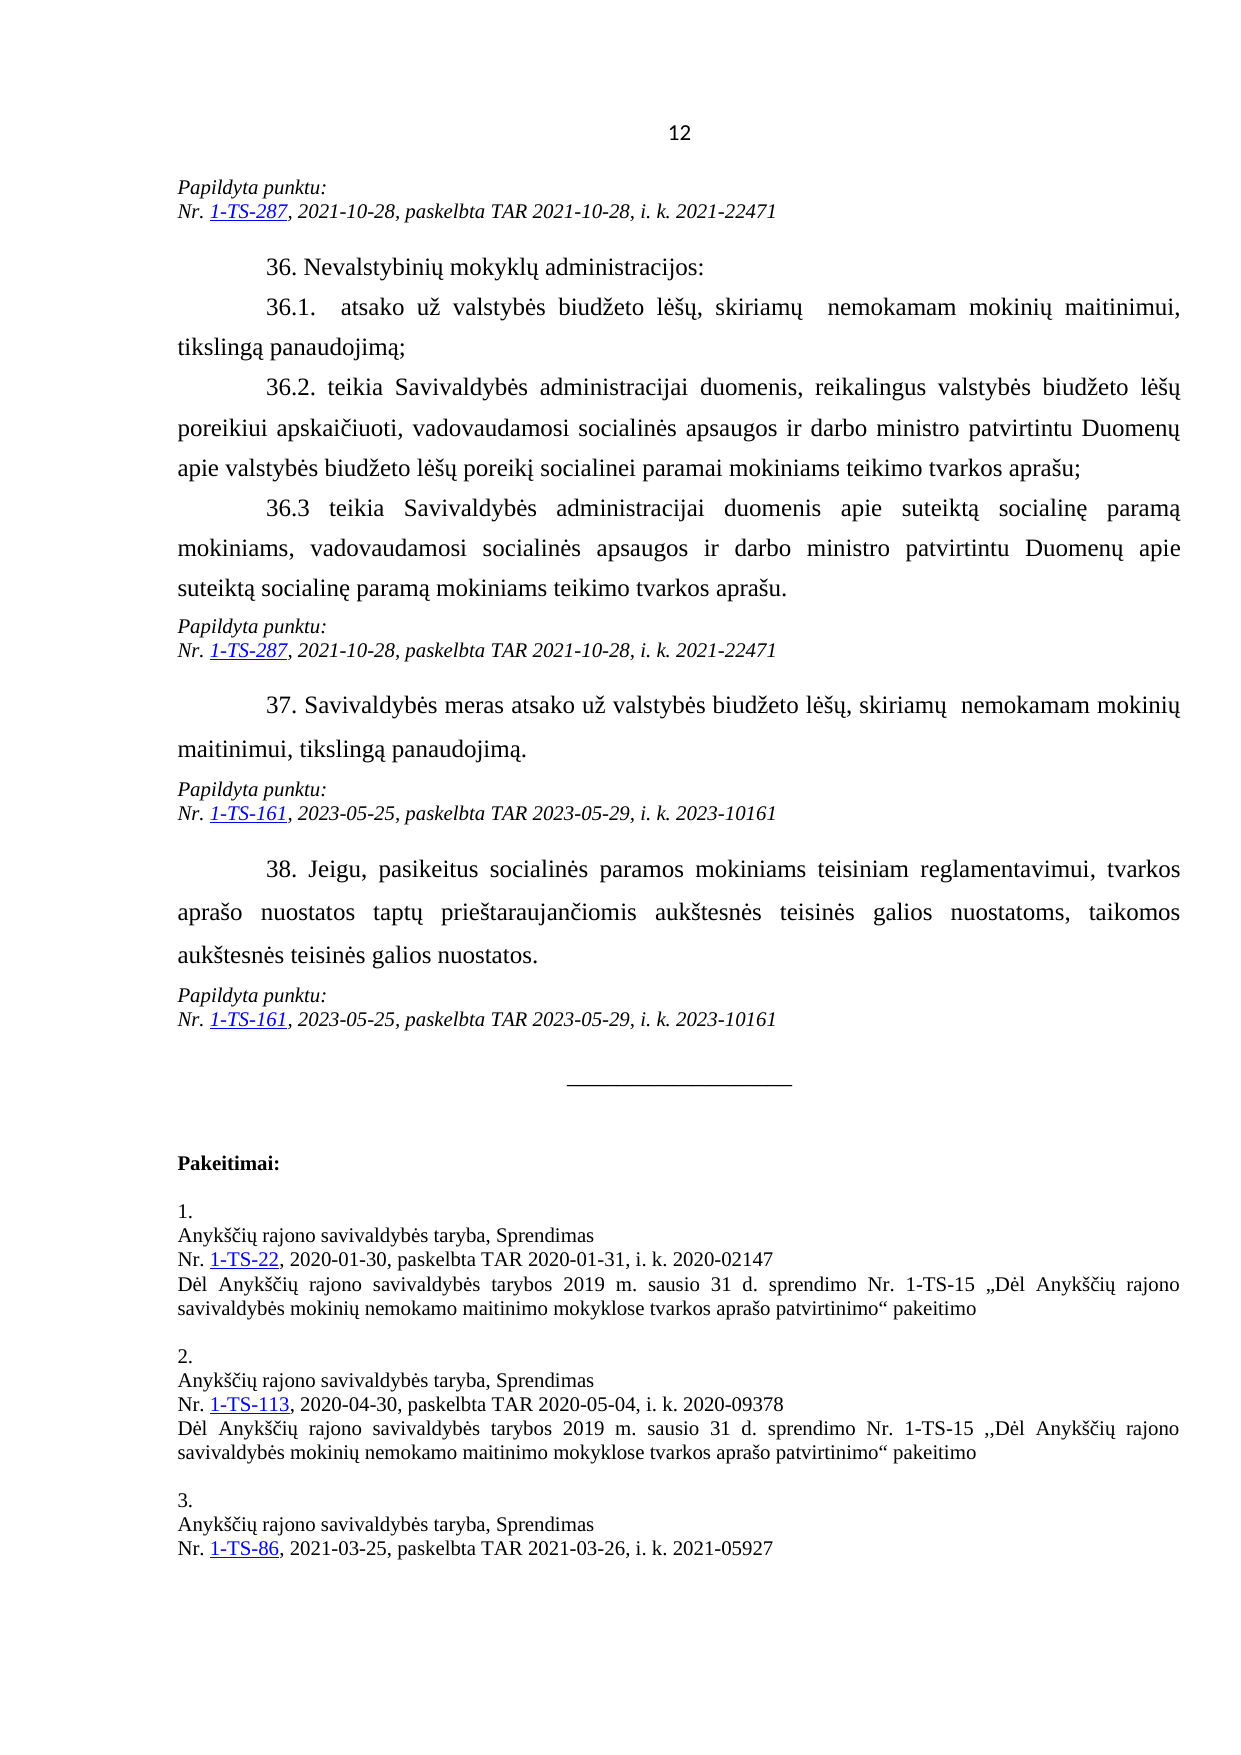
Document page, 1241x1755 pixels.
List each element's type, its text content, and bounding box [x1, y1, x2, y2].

text 38. Jeigu, pasikeitus socialinės paramos mokiniams teisiniam reglamentavimui, tvarkos aprašo nuostatos taptų prieštaraujančiomis aukštesnės teisinės galios nuostatoms, taikomos aukštesnės teisinės galios nuostatos. [177, 854, 1181, 969]
text 3. [177, 1488, 1181, 1512]
text Anykščių rajono savivaldybės taryba, Sprendimas [177, 1223, 1181, 1247]
text Nr. 1-TS-113, 2020-04-30, paskelbta TAR 2020-05-04, i. k. 2020-09378 [177, 1392, 1181, 1416]
text Papildyta punktu: [177, 175, 1181, 199]
text Nr. 1-TS-287, 2021-10-28, paskelbta TAR 2021-10-28, i. k. 2021-22471 [177, 638, 1181, 662]
text 1. [177, 1199, 1181, 1223]
text 36.3 teikia Savivaldybės administracijai duomenis apie suteiktą socialinę paramą mokiniams, vadovaudamosi socialinės apsaugos ir darbo ministro patvirtintu Duomenų apie suteiktą socialinę paramą mokiniams teikimo tvarkos aprašu. [177, 493, 1181, 602]
text Anykščių rajono savivaldybės taryba, Sprendimas [177, 1512, 1181, 1536]
text 36.1. atsako už valstybės biudžeto lėšų, skiriamų nemokamam mokinių maitinimui, tikslingą panaudojimą; [177, 292, 1181, 361]
text Dėl Anykščių rajono savivaldybės tarybos 2019 m. sausio 31 d. sprendimo Nr. 1-TS-15 ,,Dėl Anykščių rajono savivaldybės mokinių nemokamo maitinimo mokyklose tvarkos aprašo patvirtinimo“ pakeitimo [177, 1416, 1181, 1464]
text __________________ [177, 1060, 1181, 1089]
text Pakeitimai: [177, 1151, 1181, 1175]
text 37. Savivaldybės meras atsako už valstybės biudžeto lėšų, skiriamų nemokamam mokinių maitinimui, tikslingą panaudojimą. [177, 691, 1181, 762]
text Anykščių rajono savivaldybės taryba, Sprendimas [177, 1368, 1181, 1392]
text 36.2. teikia Savivaldybės administracijai duomenis, reikalingus valstybės biudžeto lėšų poreikiui apskaičiuoti, vadovaudamosi socialinės apsaugos ir darbo ministro patvirtintu Duomenų apie valstybės biudžeto lėšų poreikį socialinei paramai mokiniams teikimo tvarkos aprašu; [177, 372, 1181, 482]
text Nr. 1-TS-22, 2020-01-30, paskelbta TAR 2020-01-31, i. k. 2020-02147 [177, 1247, 1181, 1271]
text Papildyta punktu: [177, 983, 1181, 1007]
text Papildyta punktu: [177, 614, 1181, 638]
text 2. [177, 1344, 1181, 1368]
text Nr. 1-TS-86, 2021-03-25, paskelbta TAR 2021-03-26, i. k. 2021-05927 [177, 1536, 1181, 1560]
text 36. Nevalstybinių mokyklų administracijos: [177, 252, 1181, 281]
text Nr. 1-TS-287, 2021-10-28, paskelbta TAR 2021-10-28, i. k. 2021-22471 [177, 199, 1181, 223]
text Nr. 1-TS-161, 2023-05-25, paskelbta TAR 2023-05-29, i. k. 2023-10161 [177, 801, 1181, 825]
text Nr. 1-TS-161, 2023-05-25, paskelbta TAR 2023-05-29, i. k. 2023-10161 [177, 1007, 1181, 1031]
text Papildyta punktu: [177, 777, 1181, 801]
text Dėl Anykščių rajono savivaldybės tarybos 2019 m. sausio 31 d. sprendimo Nr. 1-TS-15 „Dėl Anykščių rajono savivaldybės mokinių nemokamo maitinimo mokyklose tvarkos aprašo patvirtinimo“ pakeitimo [177, 1271, 1181, 1319]
